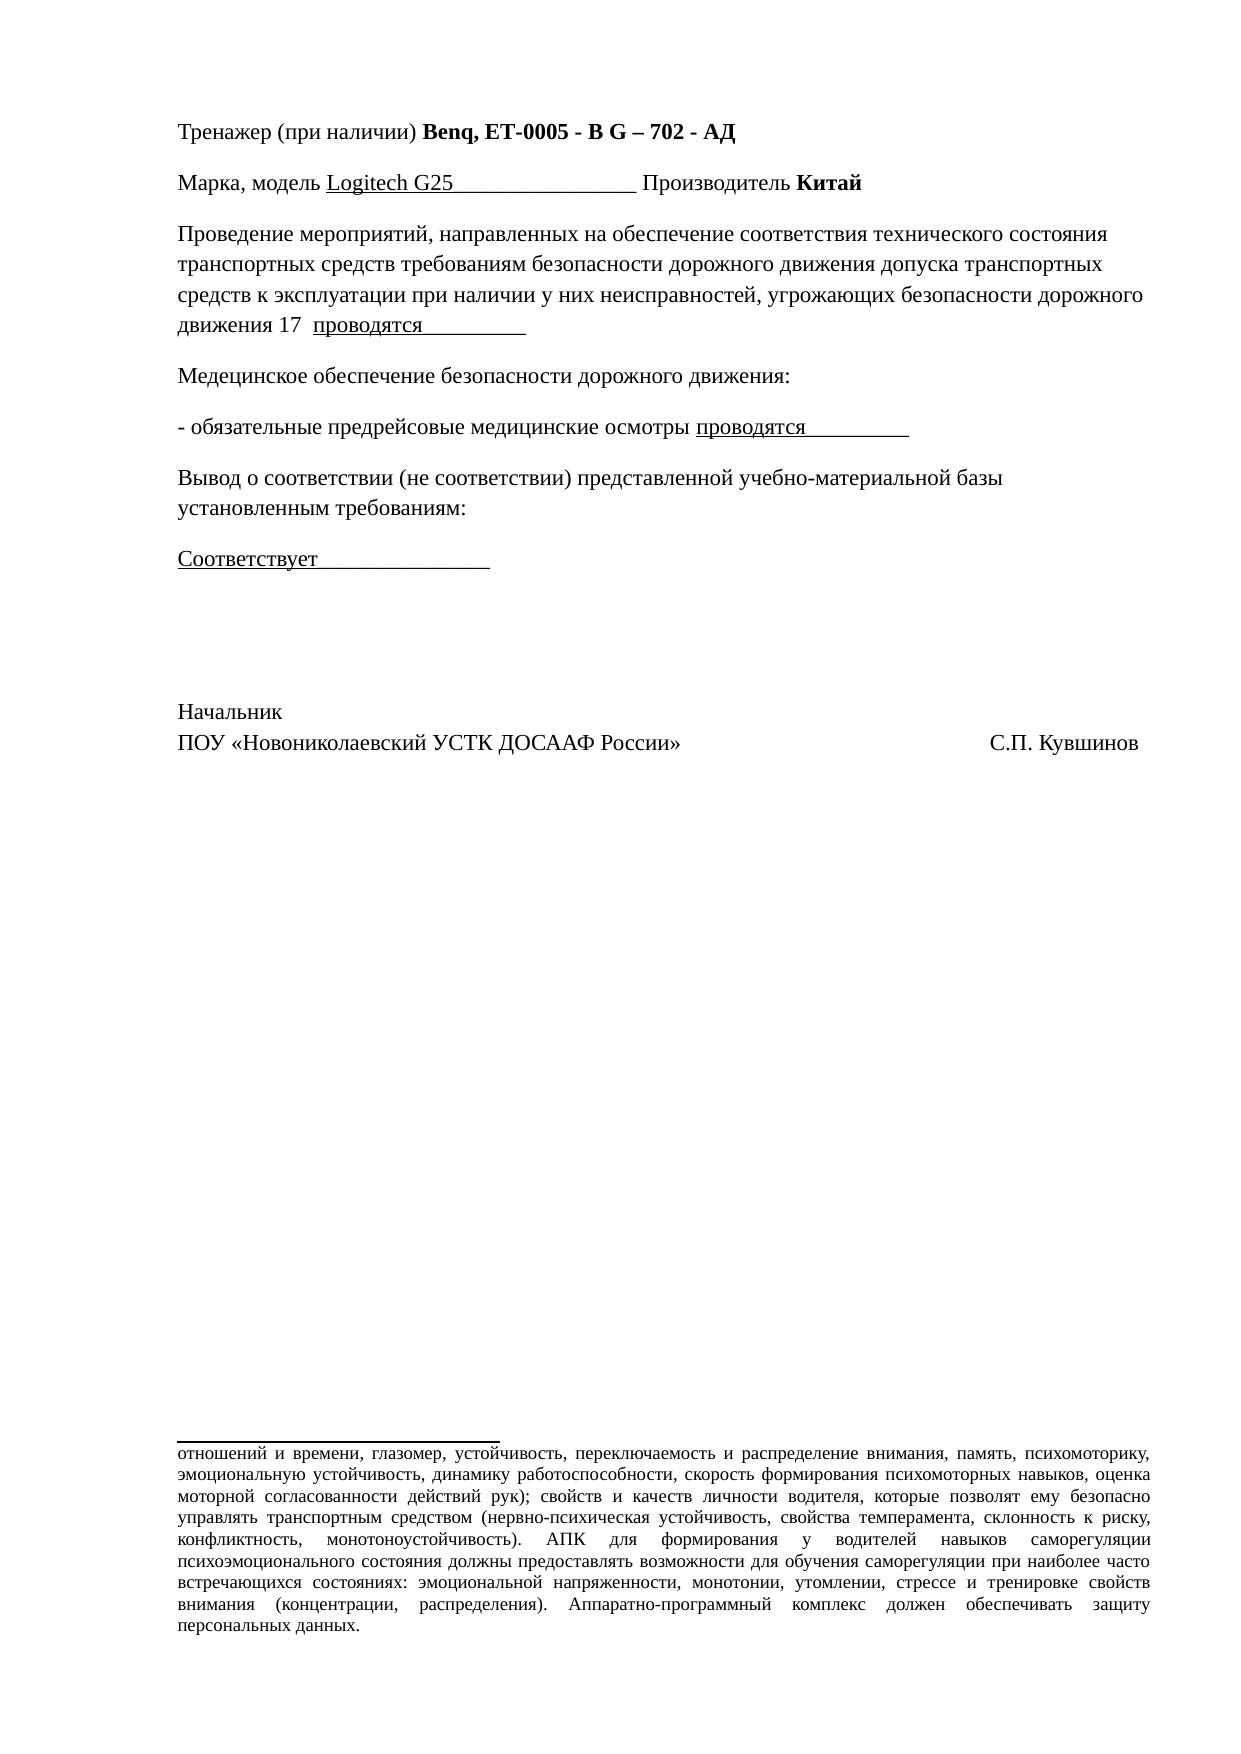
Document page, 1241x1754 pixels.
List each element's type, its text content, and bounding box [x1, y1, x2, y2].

text - обязательные предрейсовые медицинские осмотры проводятся_________ [177, 413, 1152, 439]
text отношений и времени, глазомер, устойчивость, переключаемость и распределение внимания, память, психомоторику, эмоциональную устойчивость, динамику работоспособности, скорость формирования психомоторных навыков, оценка моторной согласованности действий рук); свойств и качеств личности водителя, которые позволят ему безопасно управлять транспортным средством (нервно-психическая устойчивость, свойства темперамента, склонность к риску, конфликтность, монотоноустойчивость). АПК для формирования у водителей навыков саморегуляции психоэмоционального состояния должны предоставлять возможности для обучения саморегуляции при наиболее часто встречающихся состояниях: эмоциональной напряженности, монотонии, утомлении, стрессе и тренировке свойств внимания (концентрации, распределения). Аппаратно-программный комплекс должен обеспечивать защиту персональных данных. [177, 1442, 1152, 1636]
text Вывод о соответствии (не соответствии) представленной учебно-материальной базы установленным требованиям: [177, 464, 1152, 521]
text Проведение мероприятий, направленных на обеспечение соответствия технического состояния транспортных средств требованиям безопасности дорожного движения допуска транспортных средств к эксплуатации при наличии у них неисправностей, угрожающих безопасности дорожного движения 17 проводятся_________ [177, 220, 1152, 337]
text Начальник [177, 698, 1152, 725]
text Медецинское обеспечение безопасности дорожного движения: [177, 362, 1152, 388]
text Соответствует_______________ [177, 545, 1152, 572]
text Марка, модель Logitech G25________________ Производитель Китай [177, 169, 1152, 196]
text ПОУ «Новониколаевский УСТК ДОСААФ России» С.П. Кувшинов [177, 728, 1152, 755]
text Тренажер (при наличии) Benq, ЕТ-0005 - В G – 702 - АД [177, 118, 1152, 144]
